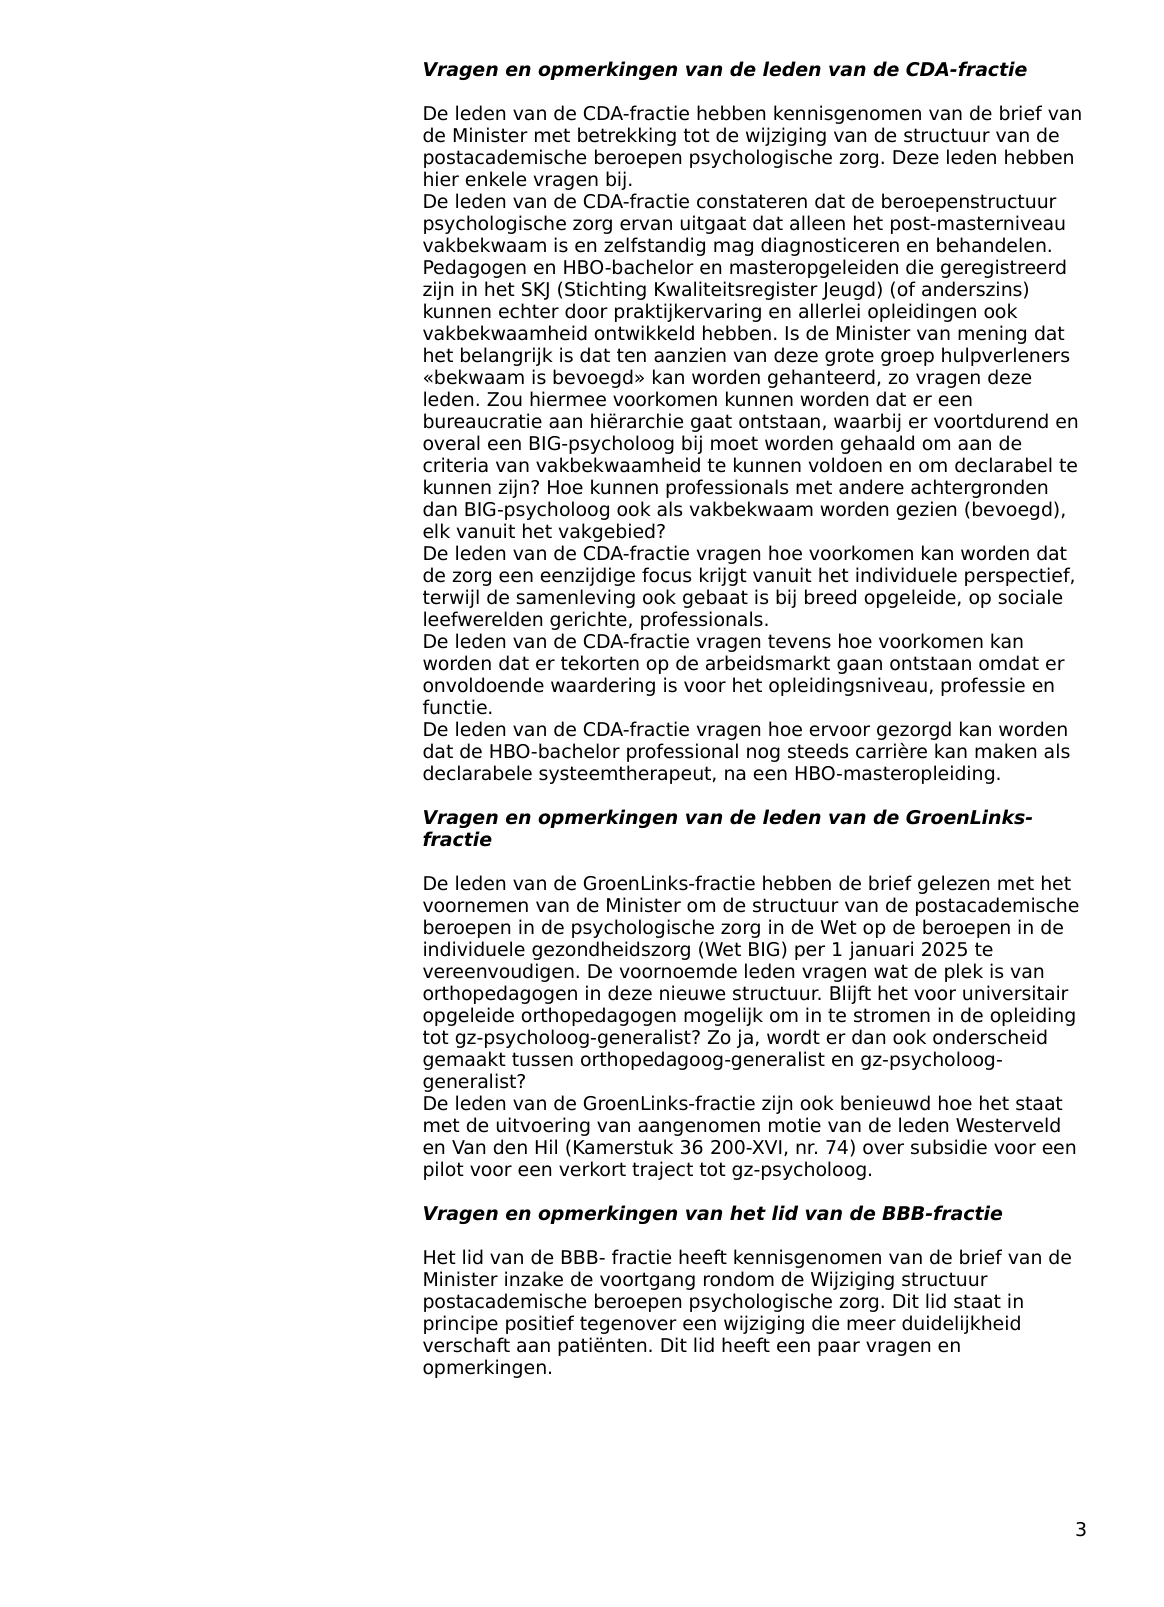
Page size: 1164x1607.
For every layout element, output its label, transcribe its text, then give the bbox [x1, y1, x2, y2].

text De leden van de GroenLinks-fractie zijn ook benieuwd hoe het staat met de uitvoering van aangenomen motie van de leden Westerveld en Van den Hil (Kamerstuk 36 200-XVI, nr. 74) over subsidie voor een pilot voor een verkort traject tot gz-psycholoog. [422, 1093, 1087, 1181]
text De leden van de GroenLinks-fractie hebben de brief gelezen met het voornemen van de Minister om de structuur van de postacademische beroepen in de psychologische zorg in de Wet op de beroepen in de individuele gezondheidszorg (Wet BIG) per 1 januari 2025 te vereenvoudigen. De voornoemde leden vragen wat de plek is van orthopedagogen in deze nieuwe structuur. Blijft het voor universitair opgeleide orthopedagogen mogelijk om in te stromen in de opleiding tot gz-psycholoog-generalist? Zo ja, wordt er dan ook onderscheid gemaakt tussen orthopedagoog-generalist en gz-psycholoog-generalist? [422, 873, 1087, 1093]
text De leden van de CDA-fractie hebben kennisgenomen van de brief van de Minister met betrekking tot de wijziging van de structuur van de postacademische beroepen psychologische zorg. Deze leden hebben hier enkele vragen bij. [422, 103, 1087, 191]
text De leden van de CDA-fractie vragen hoe ervoor gezorgd kan worden dat de HBO-bachelor professional nog steeds carrière kan maken als declarabele systeemtherapeut, na een HBO-masteropleiding. [422, 719, 1087, 784]
subtitle Vragen en opmerkingen van het lid van de BBB-fractie [422, 1203, 1087, 1225]
text De leden van de CDA-fractie vragen tevens hoe voorkomen kan worden dat er tekorten op de arbeidsmarkt gaan ontstaan omdat er onvoldoende waardering is voor het opleidingsniveau, professie en functie. [422, 631, 1087, 719]
text Het lid van de BBB- fractie heeft kennisgenomen van de brief van de Minister inzake de voortgang rondom de Wijziging structuur postacademische beroepen psychologische zorg. Dit lid staat in principe positief tegenover een wijziging die meer duidelijkheid verschaft aan patiënten. Dit lid heeft een paar vragen en opmerkingen. [422, 1247, 1087, 1379]
text De leden van de CDA-fractie vragen hoe voorkomen kan worden dat de zorg een eenzijdige focus krijgt vanuit het individuele perspectief, terwijl de samenleving ook gebaat is bij breed opgeleide, op sociale leefwerelden gerichte, professionals. [422, 543, 1087, 631]
text De leden van de CDA-fractie constateren dat de beroepenstructuur psychologische zorg ervan uitgaat dat alleen het post-masterniveau vakbekwaam is en zelfstandig mag diagnosticeren en behandelen. Pedagogen en HBO-bachelor en masteropgeleiden die geregistreerd zijn in het SKJ (Stichting Kwaliteitsregister Jeugd) (of anderszins) kunnen echter door praktijkervaring en allerlei opleidingen ook vakbekwaamheid ontwikkeld hebben. Is de Minister van mening dat het belangrijk is dat ten aanzien van deze grote groep hulpverleners «bekwaam is bevoegd» kan worden gehanteerd, zo vragen deze leden. Zou hiermee voorkomen kunnen worden dat er een bureaucratie aan hiërarchie gaat ontstaan, waarbij er voortdurend en overal een BIG-psycholoog bij moet worden gehaald om aan de criteria van vakbekwaamheid te kunnen voldoen en om declarabel te kunnen zijn? Hoe kunnen professionals met andere achtergronden dan BIG-psycholoog ook als vakbekwaam worden gezien (bevoegd), elk vanuit het vakgebied? [422, 191, 1087, 543]
subtitle Vragen en opmerkingen van de leden van de CDA-fractie [422, 59, 1087, 81]
subtitle Vragen en opmerkingen van de leden van de GroenLinks-fractie [422, 807, 1087, 851]
